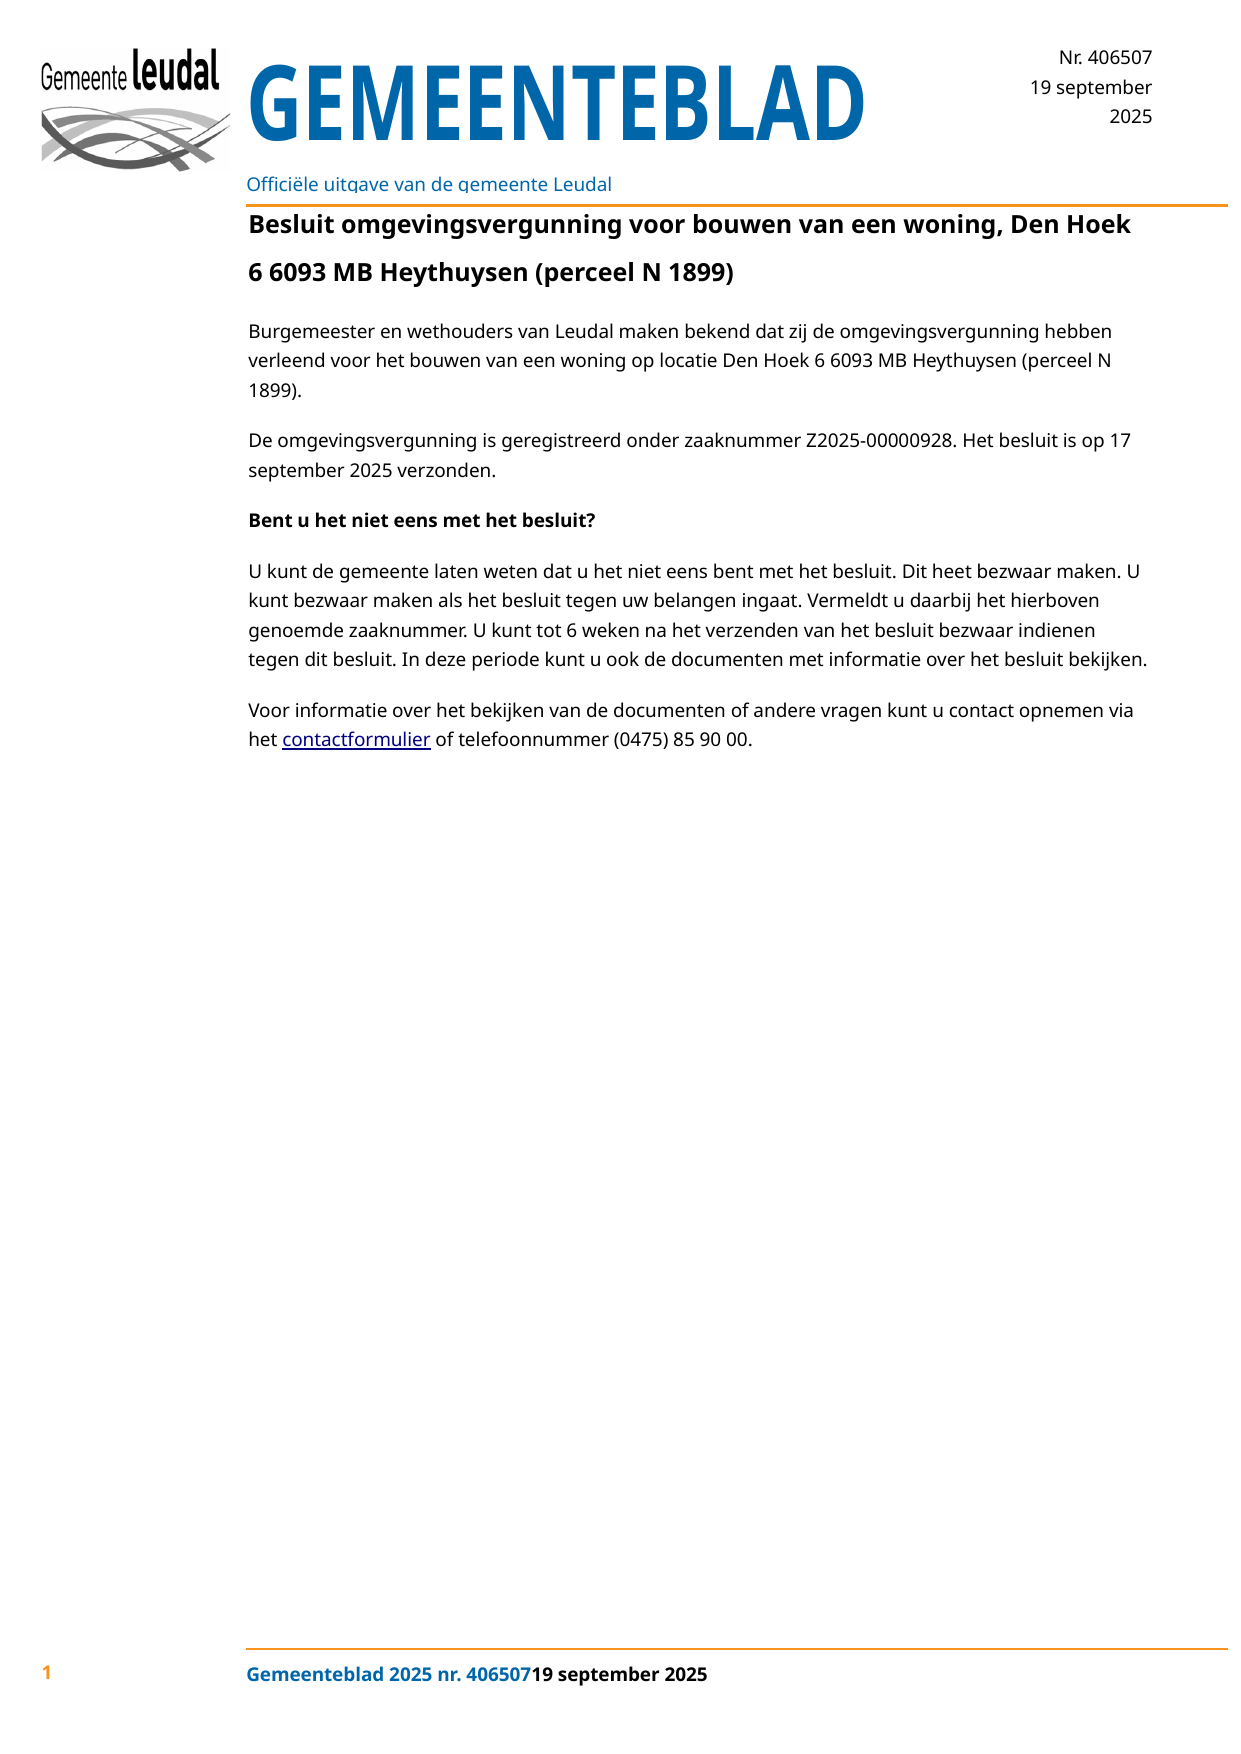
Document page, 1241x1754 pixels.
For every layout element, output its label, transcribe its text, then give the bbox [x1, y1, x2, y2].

text U kunt de gemeente laten weten dat u het niet eens bent met het besluit. Dit heet bezwaar maken. U kunt bezwaar maken als het besluit tegen uw belangen ingaat. Vermeldt u daarbij het hierboven genoemde zaaknummer. U kunt tot 6 weken na het verzenden van het besluit bezwaar indienen tegen dit besluit. In deze periode kunt u ook de documenten met informatie over het besluit bekijken. [248, 558, 1152, 672]
picture [41, 47, 231, 172]
text De omgevingsvergunning is geregistreerd onder zaaknummer Z2025-00000928. Het besluit is op 17 september 2025 verzonden. [248, 427, 1152, 483]
text Bent u het niet eens met het besluit? [248, 507, 1152, 533]
text Besluit omgevingsvergunning voor bouwen van een woning, Den Hoek 6 6093 MB Heythuysen (perceel N 1899) [248, 207, 1152, 288]
text Voor informatie over het bekijken van de documenten of andere vragen kunt u contact opnemen via het contactformulier of telefoonnummer (0475) 85 90 00. [248, 697, 1152, 752]
text Burgemeester en wethouders van Leudal maken bekend dat zij de omgevingsvergunning hebben verleend voor het bouwen van een woning op locatie Den Hoek 6 6093 MB Heythuysen (perceel N 1899). [248, 318, 1152, 403]
